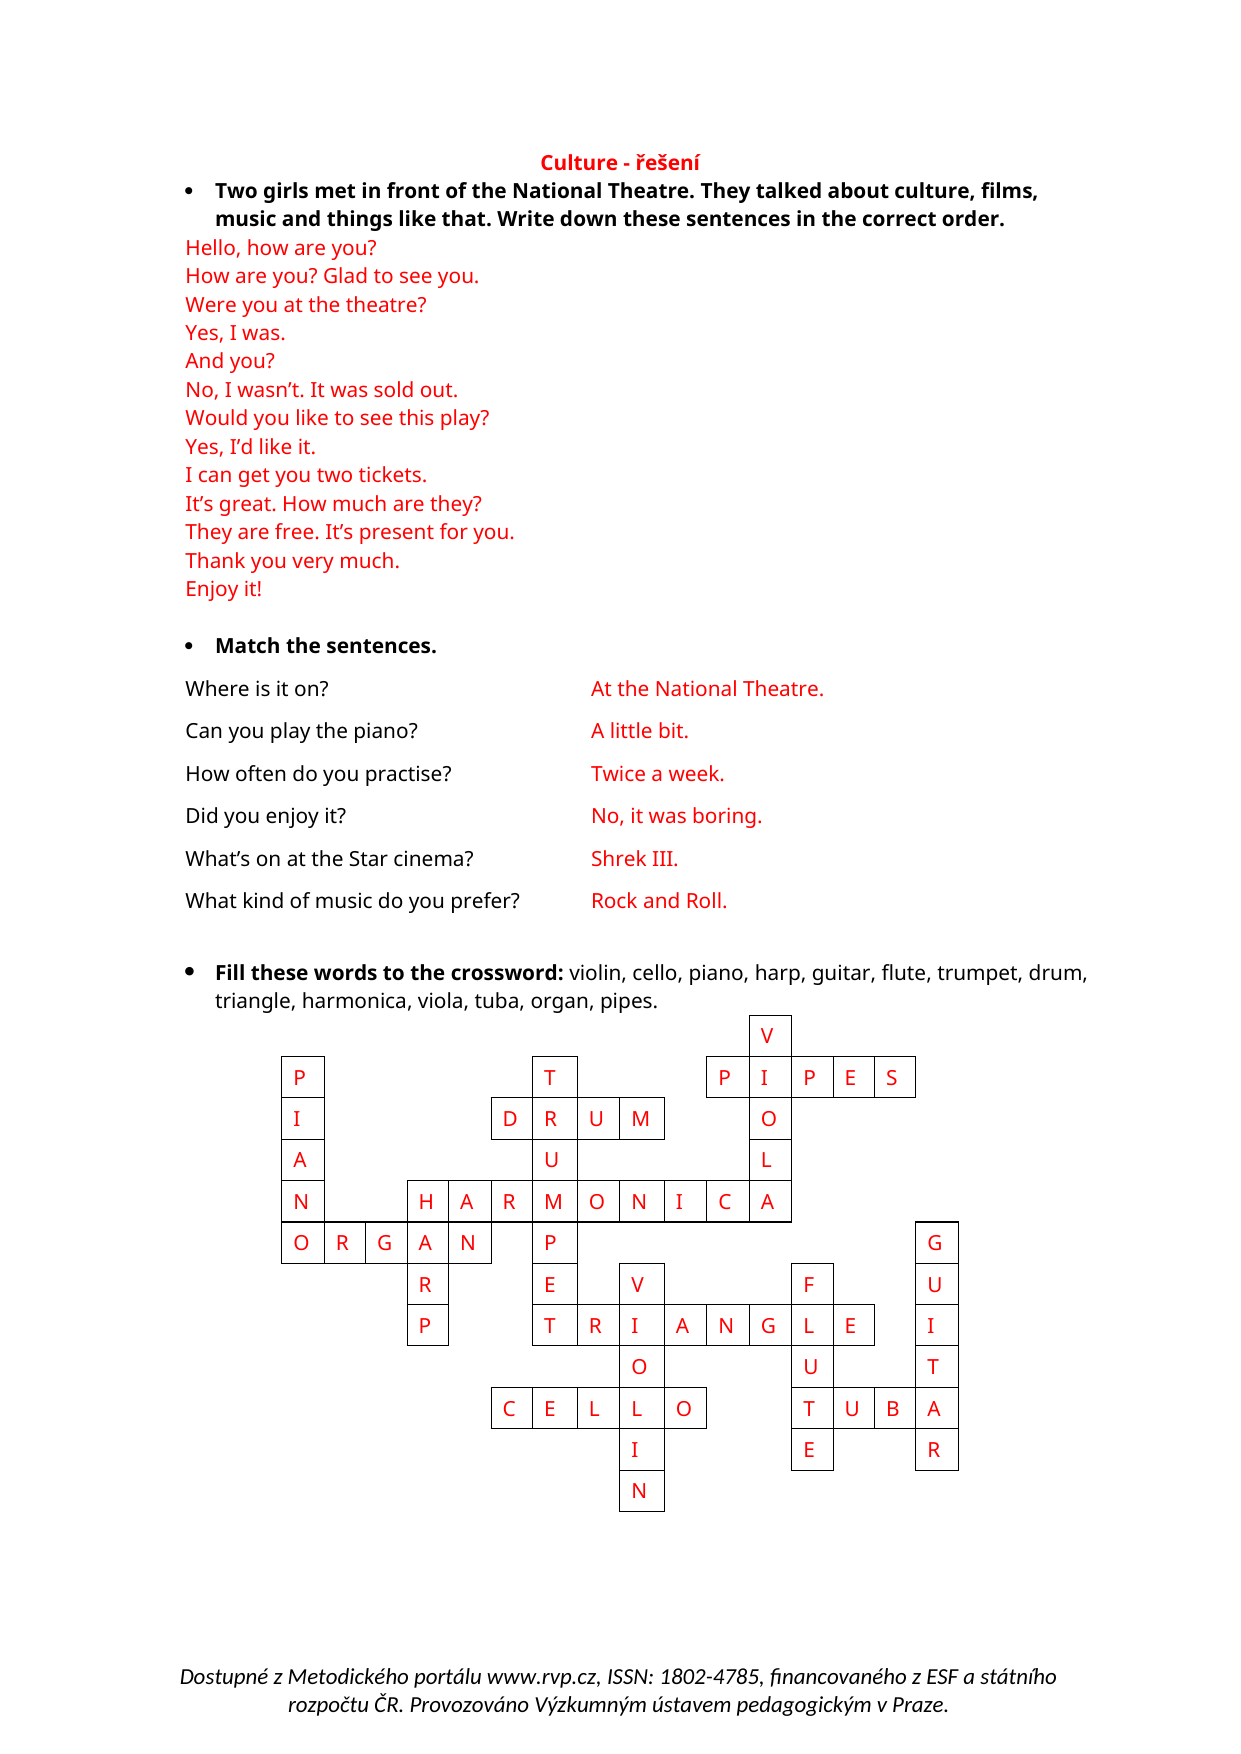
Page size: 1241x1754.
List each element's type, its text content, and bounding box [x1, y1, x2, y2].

table_cell [449, 1304, 491, 1345]
table_cell A [449, 1181, 491, 1221]
text No, I wasn’t. It was sold out. [185, 375, 1092, 403]
table_cell [834, 1429, 874, 1469]
table_cell N [620, 1181, 664, 1221]
table_cell P [792, 1057, 833, 1097]
table_cell O [620, 1346, 664, 1387]
table_header [833, 1015, 874, 1056]
table_cell [707, 1223, 749, 1263]
table_header [875, 1015, 916, 1056]
table_cell [407, 1097, 449, 1139]
table_cell L [620, 1388, 664, 1428]
table_cell [749, 1263, 791, 1304]
table_cell I [665, 1181, 706, 1221]
text Would you like to see this play? [185, 403, 1092, 432]
table_cell T [533, 1305, 577, 1345]
table_header [916, 1015, 958, 1056]
table_cell [916, 1139, 958, 1180]
table_cell N [707, 1305, 749, 1345]
table_header [620, 1015, 664, 1056]
table_cell [407, 1346, 449, 1387]
table_cell [324, 1470, 366, 1511]
text Enjoy it! [185, 574, 1092, 603]
table_cell A [916, 1388, 958, 1428]
table_cell [449, 1387, 491, 1428]
table_cell [875, 1098, 916, 1139]
table_cell [577, 1470, 619, 1511]
table_cell [875, 1221, 915, 1263]
table_cell O [578, 1181, 619, 1221]
table_cell R [492, 1181, 532, 1221]
table_cell [707, 1098, 749, 1139]
table_cell [366, 1139, 407, 1180]
table_cell C [707, 1181, 749, 1221]
table_cell I [620, 1305, 664, 1345]
table_cell [407, 1056, 449, 1097]
table_cell [792, 1221, 833, 1263]
table_cell [916, 1471, 958, 1511]
table_cell [707, 1428, 749, 1469]
table_cell [366, 1470, 407, 1511]
table_cell I [282, 1098, 324, 1139]
table_cell [449, 1345, 491, 1387]
table_cell [749, 1223, 792, 1263]
table_cell [282, 1264, 324, 1304]
table_cell E [792, 1429, 833, 1469]
table_cell [449, 1056, 491, 1097]
table_cell [875, 1429, 915, 1469]
table_cell [665, 1097, 707, 1139]
table_cell [407, 1428, 449, 1469]
text And you? [185, 347, 1092, 375]
table_cell M [620, 1098, 664, 1139]
table_cell [875, 1263, 915, 1304]
table_cell [578, 1263, 619, 1304]
table_cell O [750, 1098, 791, 1139]
text What kind of music do you prefer? Rock and Roll. [185, 887, 1092, 915]
table_cell O [282, 1223, 324, 1263]
table_cell U [533, 1140, 577, 1180]
table_cell [749, 1428, 791, 1469]
table_cell [491, 1056, 532, 1097]
table_cell [875, 1304, 915, 1345]
table_cell G [366, 1223, 407, 1263]
table_cell U [834, 1388, 874, 1428]
table_cell L [792, 1305, 833, 1345]
table_cell [916, 1056, 958, 1097]
table_cell U [792, 1346, 833, 1387]
table_cell [578, 1223, 620, 1263]
table_cell F [792, 1264, 833, 1304]
list Fill these words to the crossword: violin, cello, piano, harp, guitar, flute, trumpet, drum, triangle, harmonica, viola, tuba, organ, pipes. [185, 958, 1092, 1014]
table_cell [664, 1056, 706, 1097]
table_cell [665, 1429, 707, 1469]
table_cell [875, 1180, 916, 1221]
table_cell [325, 1180, 366, 1221]
table_cell [620, 1140, 664, 1180]
table_cell [492, 1223, 532, 1263]
table_cell [366, 1387, 407, 1428]
table_cell [833, 1098, 874, 1139]
table_cell A [408, 1223, 448, 1263]
table_header [282, 1015, 324, 1056]
text Culture - řešení [148, 148, 1092, 176]
table_cell S [875, 1057, 915, 1097]
table_cell [875, 1345, 915, 1387]
table_cell I [620, 1429, 664, 1469]
table_header [664, 1015, 707, 1056]
table_cell [325, 1139, 366, 1180]
table_cell [664, 1223, 707, 1263]
table_cell G [750, 1305, 791, 1345]
table_cell [533, 1346, 577, 1387]
table_cell [833, 1470, 874, 1511]
table_cell [707, 1263, 749, 1304]
table_cell A [282, 1140, 324, 1180]
table_cell [665, 1470, 707, 1511]
table_cell [792, 1471, 833, 1511]
table_cell [366, 1345, 407, 1387]
table_cell [366, 1428, 407, 1469]
table_cell N [282, 1181, 324, 1221]
table_header [324, 1015, 366, 1056]
table_cell [324, 1304, 366, 1345]
table_header [792, 1015, 833, 1056]
table_cell P [533, 1223, 577, 1263]
table_cell T [916, 1346, 958, 1387]
table_cell E [533, 1264, 577, 1304]
table_cell [491, 1304, 532, 1345]
table_header V [750, 1016, 791, 1056]
table_cell [449, 1428, 491, 1469]
table_cell [749, 1346, 791, 1387]
table_cell A [665, 1305, 706, 1345]
table_cell [833, 1139, 874, 1180]
table_cell [875, 1139, 916, 1180]
text Yes, I’d like it. [185, 432, 1092, 460]
table_cell G [916, 1223, 958, 1263]
table_header [449, 1015, 491, 1056]
text How are you? Glad to see you. [185, 261, 1092, 290]
text It’s great. How much are they? [185, 489, 1092, 517]
table_cell [916, 1180, 958, 1221]
table_header [491, 1015, 533, 1056]
table_cell [916, 1097, 958, 1139]
table_cell L [750, 1140, 791, 1180]
table_header [533, 1015, 577, 1056]
table_cell M [533, 1181, 577, 1221]
table_cell [792, 1139, 833, 1180]
table_cell [366, 1304, 407, 1345]
table_cell C [492, 1388, 532, 1428]
table_cell P [408, 1305, 448, 1345]
text Did you enjoy it? No, it was boring. [185, 801, 1092, 830]
table_cell [707, 1346, 749, 1387]
table_cell [449, 1097, 491, 1139]
text Where is it on? At the National Theatre. [185, 674, 1092, 702]
table_cell R [578, 1305, 619, 1345]
table_cell [665, 1346, 707, 1387]
table_cell A [750, 1181, 791, 1221]
table_cell [577, 1429, 619, 1469]
table_cell [665, 1263, 707, 1304]
table_cell U [578, 1098, 619, 1139]
table_cell [749, 1387, 791, 1428]
text Hello, how are you? [185, 233, 1092, 261]
table_header [366, 1015, 407, 1056]
table_cell R [916, 1429, 958, 1469]
table_cell D [492, 1098, 532, 1139]
table_cell [491, 1140, 532, 1180]
table_cell [282, 1304, 324, 1345]
table_cell H [408, 1181, 448, 1221]
table_cell [578, 1140, 620, 1180]
table_cell T [792, 1388, 833, 1428]
table_cell V [620, 1264, 664, 1304]
text Can you play the piano? A little bit. [185, 716, 1092, 745]
table_cell E [533, 1388, 577, 1428]
table_cell [449, 1470, 491, 1511]
table_cell [282, 1470, 324, 1511]
table_cell [491, 1429, 533, 1469]
table_cell [577, 1346, 619, 1387]
table_cell U [916, 1264, 958, 1304]
table_cell [707, 1387, 749, 1428]
table_header [707, 1015, 749, 1056]
table_cell [407, 1387, 449, 1428]
table_cell [664, 1139, 707, 1180]
table_cell [620, 1223, 664, 1263]
text I can get you two tickets. [185, 460, 1092, 489]
text What’s on at the Star cinema? Shrek III. [185, 844, 1092, 872]
table_cell [324, 1264, 366, 1304]
table_cell R [408, 1264, 448, 1304]
table_cell [449, 1264, 491, 1304]
table_cell [707, 1139, 749, 1180]
table_cell N [449, 1223, 491, 1263]
table_cell [366, 1056, 407, 1097]
table_cell E [834, 1305, 874, 1345]
table_cell [366, 1180, 407, 1221]
table_cell [324, 1387, 366, 1428]
table_cell [324, 1345, 366, 1387]
table_cell [875, 1470, 916, 1511]
table_cell [491, 1345, 533, 1387]
table_cell O [665, 1388, 706, 1428]
table_cell [491, 1470, 533, 1511]
table_cell [833, 1221, 874, 1263]
table_cell [533, 1470, 577, 1511]
table_cell [407, 1470, 449, 1511]
text How often do you practise? Twice a week. [185, 759, 1092, 787]
table_cell [533, 1429, 577, 1469]
table_cell [620, 1056, 664, 1097]
table_cell [366, 1097, 407, 1139]
table_cell [792, 1180, 833, 1221]
text Yes, I was. [185, 318, 1092, 347]
table_cell R [533, 1098, 577, 1139]
table_cell [449, 1139, 491, 1180]
list Match the sentences. [185, 631, 1092, 659]
table_header [407, 1015, 449, 1056]
table_cell N [620, 1471, 664, 1511]
table_cell [833, 1180, 874, 1221]
table_cell [749, 1470, 792, 1511]
table_cell B [875, 1388, 915, 1428]
table_cell [491, 1263, 532, 1304]
table_cell [282, 1387, 324, 1428]
text They are free. It’s present for you. [185, 517, 1092, 546]
table_cell [407, 1139, 449, 1180]
table_cell [366, 1264, 407, 1304]
table_cell [282, 1428, 324, 1469]
table_cell P [707, 1057, 749, 1097]
table_cell [578, 1056, 620, 1097]
table_cell [324, 1428, 366, 1469]
table_cell [325, 1056, 366, 1097]
table_cell R [325, 1223, 365, 1263]
table_cell I [916, 1305, 958, 1345]
text Were you at the theatre? [185, 290, 1092, 318]
table_cell [792, 1098, 833, 1139]
table_cell [282, 1345, 324, 1387]
table_header [577, 1015, 620, 1056]
table_cell I [750, 1057, 791, 1097]
table_cell T [533, 1057, 577, 1097]
table_cell [325, 1097, 366, 1139]
table_cell [834, 1263, 874, 1304]
text Thank you very much. [185, 546, 1092, 574]
table_cell L [578, 1388, 619, 1428]
list Two girls met in front of the National Theatre. They talked about culture, films, music and things like that. Write down these sentences in the correct order. [185, 176, 1092, 233]
table_cell [707, 1470, 749, 1511]
table_cell E [834, 1057, 874, 1097]
table_cell P [282, 1057, 324, 1097]
table_cell [834, 1346, 874, 1387]
